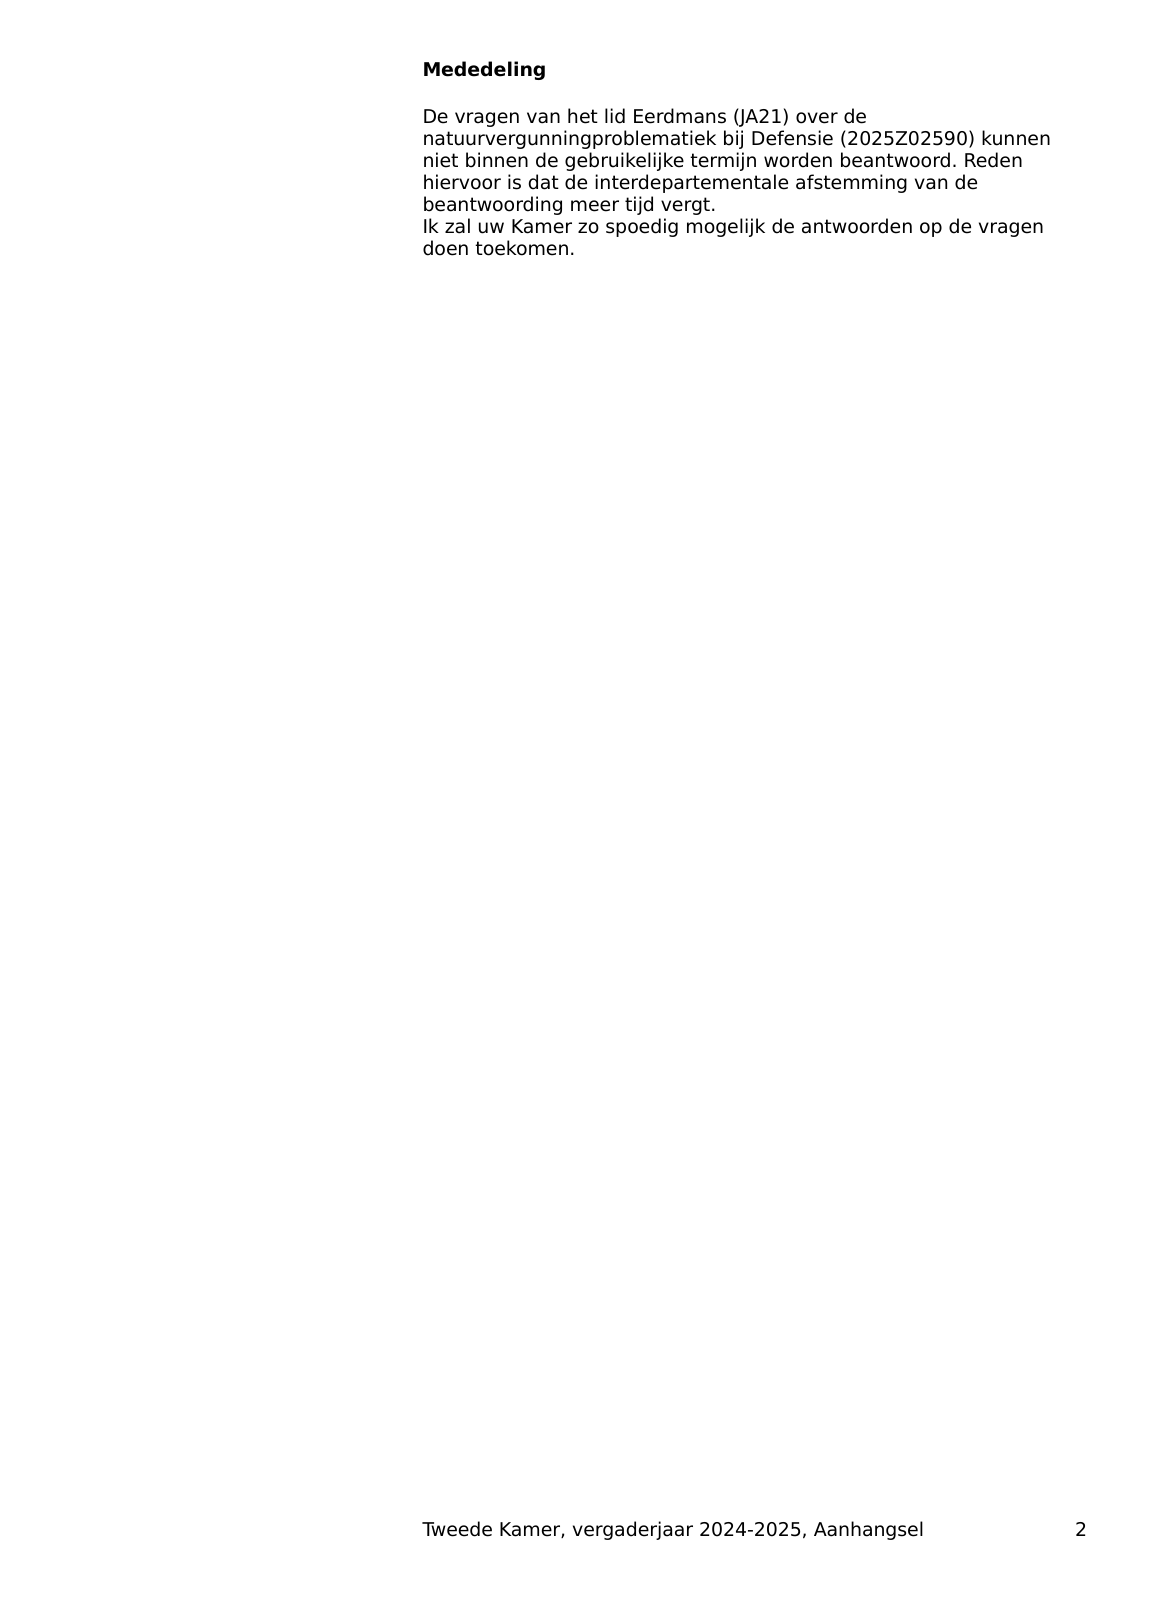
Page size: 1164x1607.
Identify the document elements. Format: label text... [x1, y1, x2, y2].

subtitle Mededeling [422, 59, 1087, 81]
text De vragen van het lid Eerdmans (JA21) over de natuurvergunningproblematiek bij Defensie (2025Z02590) kunnen niet binnen de gebruikelijke termijn worden beantwoord. Reden hiervoor is dat de interdepartementale afstemming van de beantwoording meer tijd vergt. [422, 106, 1087, 216]
text Ik zal uw Kamer zo spoedig mogelijk de antwoorden op de vragen doen toekomen. [422, 216, 1087, 260]
